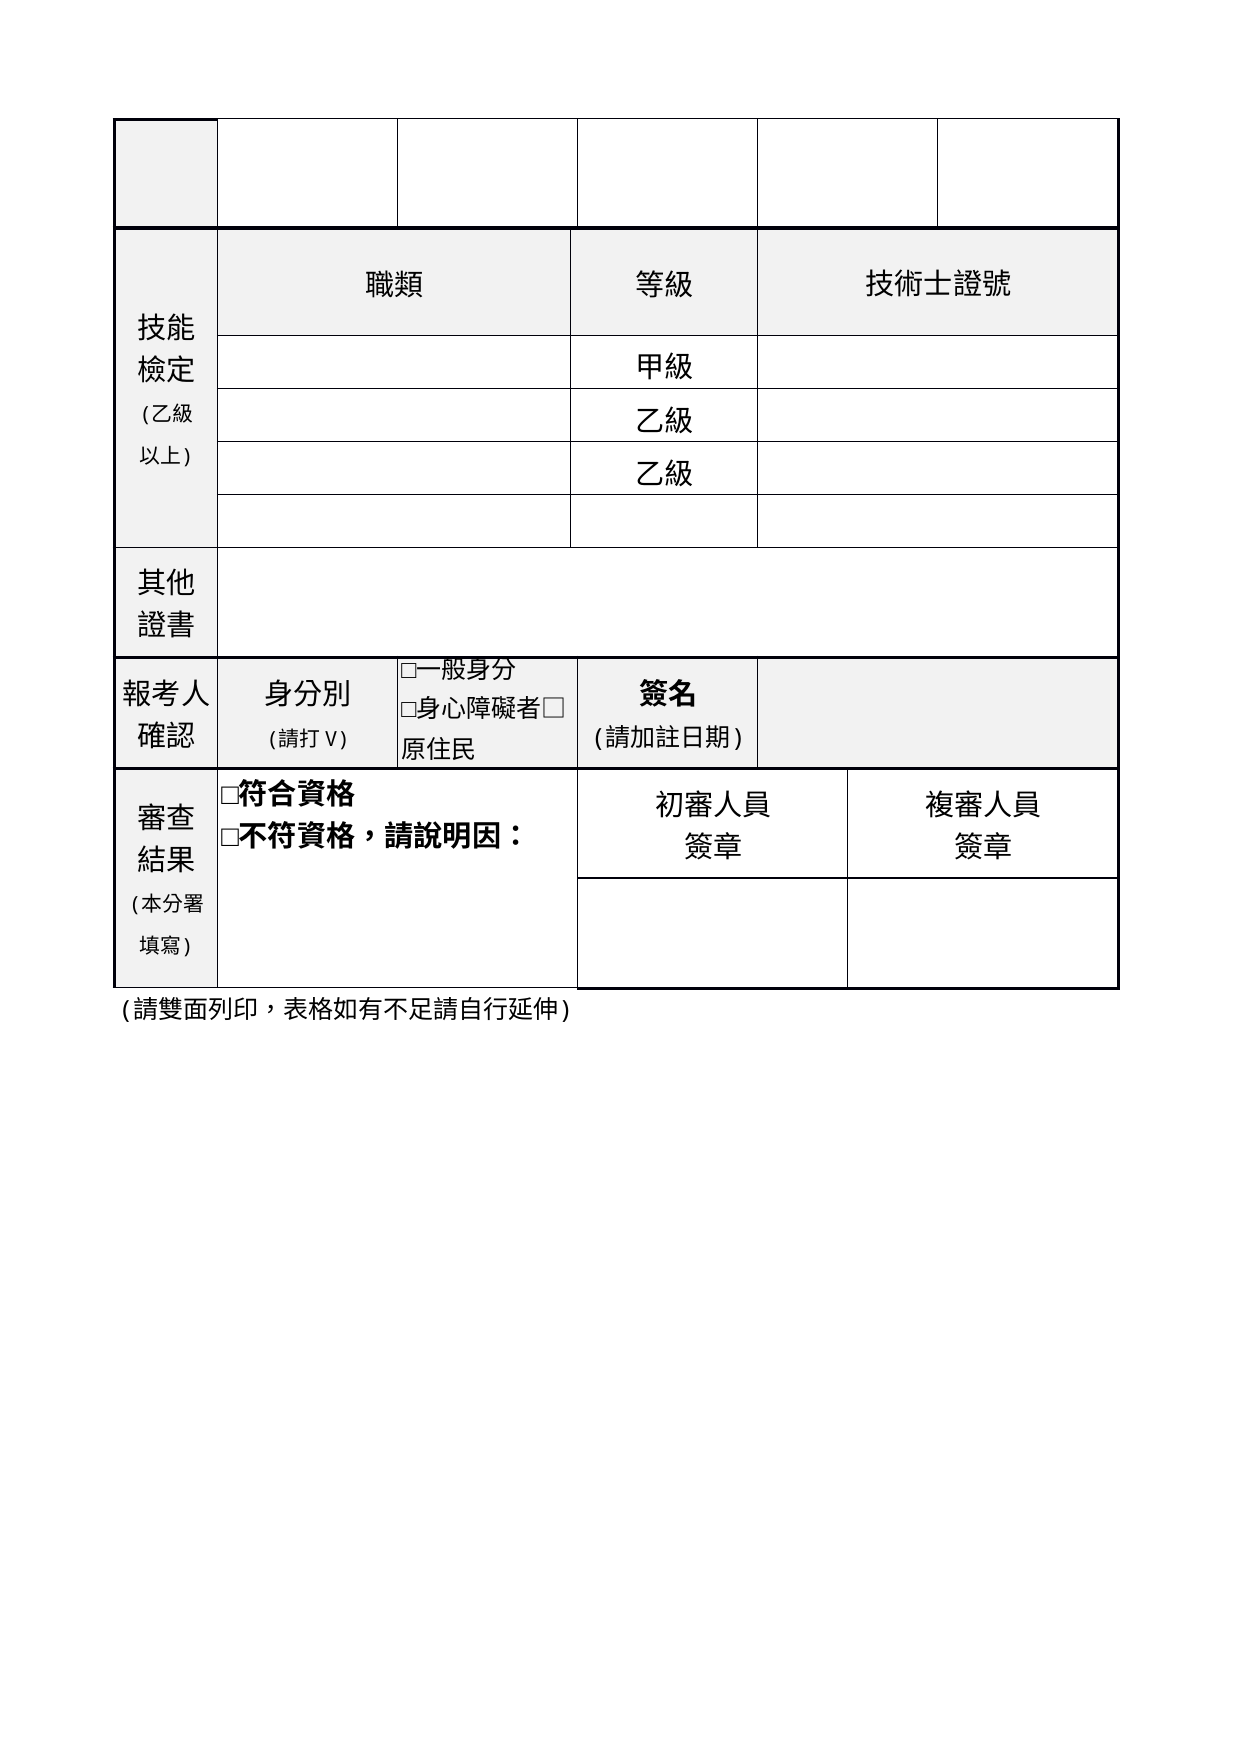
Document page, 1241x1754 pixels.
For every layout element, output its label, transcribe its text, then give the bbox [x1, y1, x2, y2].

table_cell 複審人員 簽章 [848, 770, 1117, 877]
table_cell [848, 879, 1117, 987]
table_cell [398, 119, 577, 226]
table_cell [116, 121, 217, 226]
table_cell [938, 119, 1117, 226]
table_cell [758, 336, 1117, 388]
table_cell [218, 336, 570, 388]
table_cell [218, 548, 1117, 656]
table_cell 乙級 [571, 442, 757, 494]
table_cell [218, 389, 570, 441]
table_cell 初審人員 簽章 [578, 770, 847, 877]
table_cell 甲級 [571, 336, 757, 388]
table_cell [758, 442, 1117, 494]
table_cell [571, 495, 757, 547]
table_cell 簽名 (請加註日期) [578, 659, 757, 767]
table_cell 報考人 確認 [116, 659, 217, 767]
table_cell 身分別 (請打V) [218, 659, 397, 767]
table_cell [758, 119, 937, 226]
table_cell 職類 [218, 230, 570, 335]
table_cell [218, 495, 570, 547]
table_cell [758, 389, 1117, 441]
table_cell □一般身分 □身心障礙者□原住民 [398, 659, 577, 767]
table_cell 乙級 [571, 389, 757, 441]
table_cell □符合資格 □不符資格，請說明因： [218, 770, 577, 987]
table_cell [758, 495, 1117, 547]
table_cell 技術士證號 [758, 230, 1117, 335]
table_cell [758, 659, 1117, 767]
table_cell 等級 [571, 230, 757, 335]
table_cell 其他 證書 [116, 548, 217, 656]
table_cell [578, 119, 757, 226]
text (請雙面列印，表格如有不足請自行延伸) [118, 990, 1122, 1026]
table_cell 技能 檢定 (乙級 以上) [116, 230, 217, 547]
table_cell [218, 442, 570, 494]
table_cell [578, 879, 847, 987]
table_cell 審查 結果 (本分署 填寫) [116, 770, 217, 987]
table_cell [218, 119, 397, 226]
